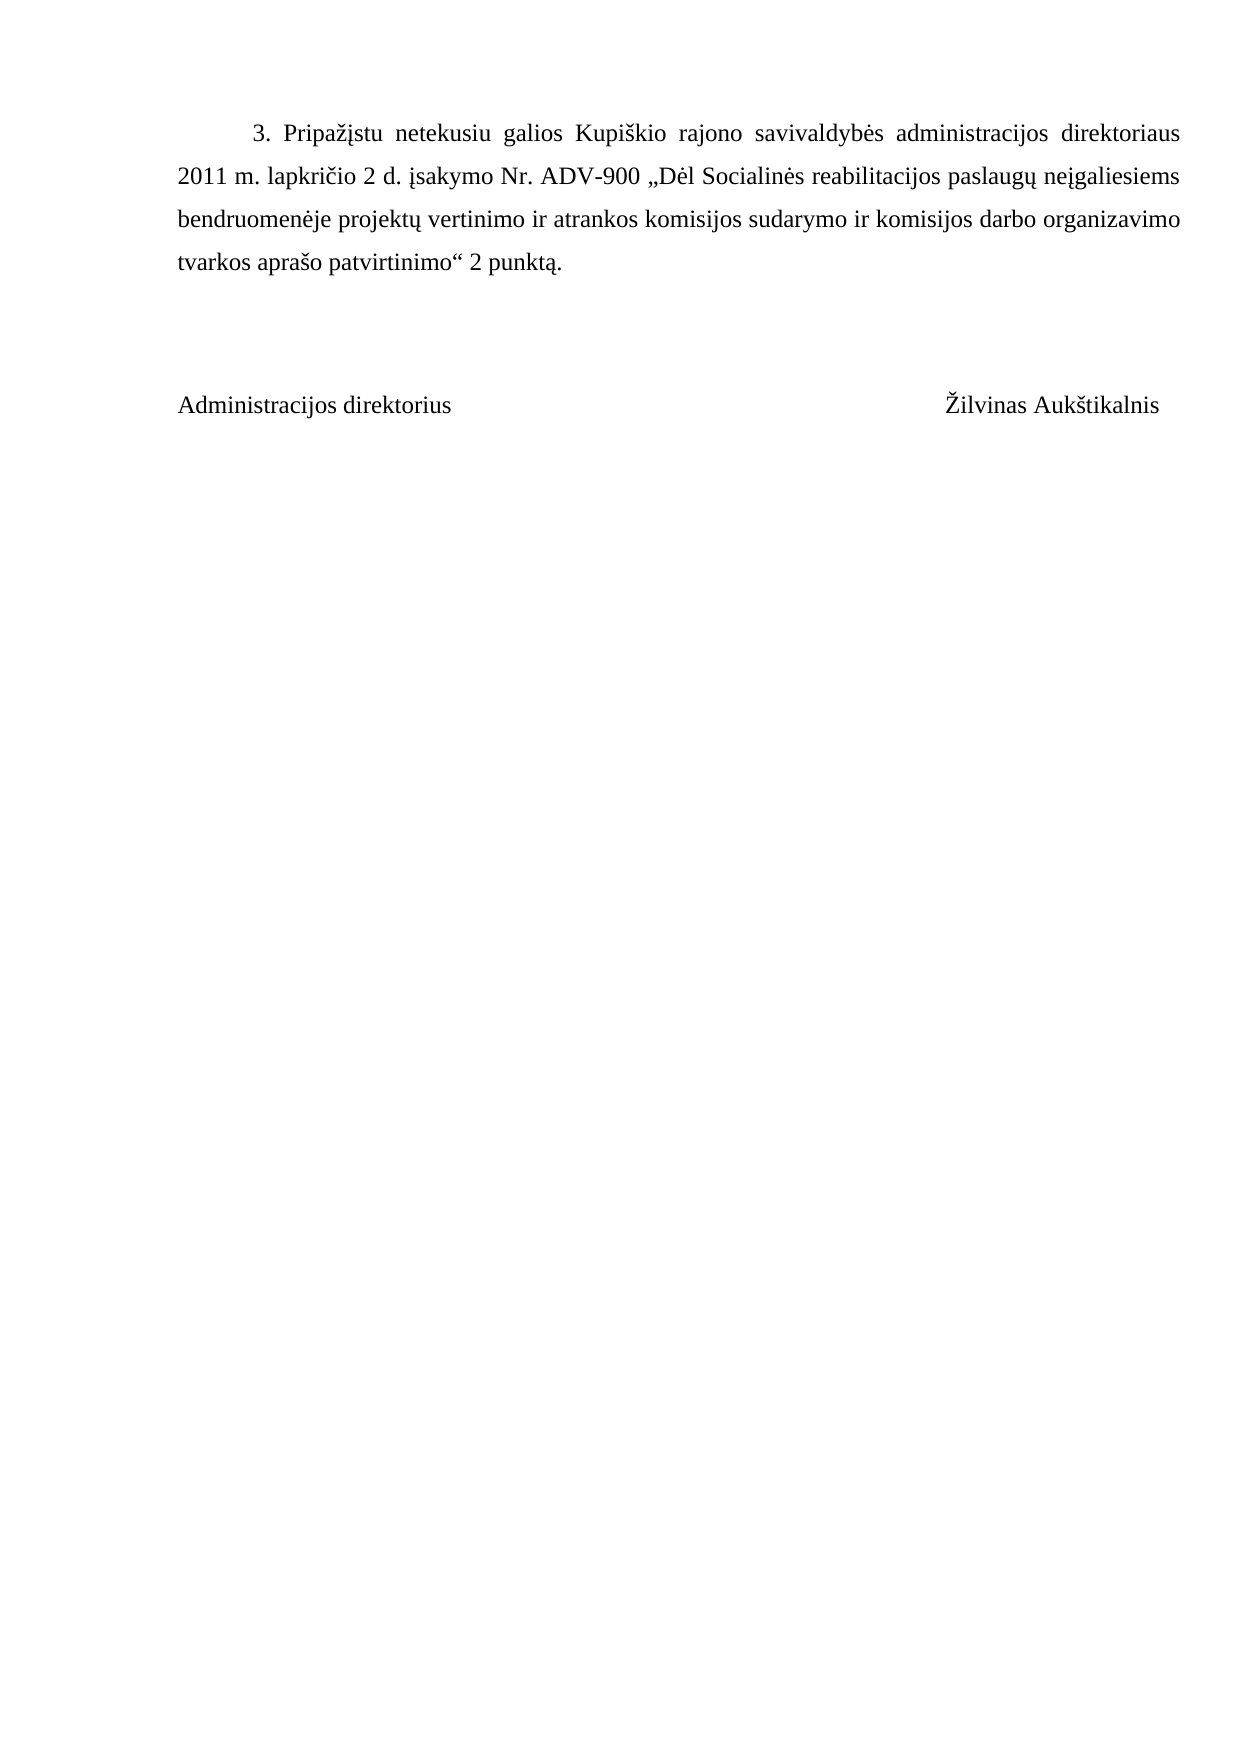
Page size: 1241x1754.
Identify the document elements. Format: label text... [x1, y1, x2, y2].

text 3. Pripažįstu netekusiu galios Kupiškio rajono savivaldybės administracijos direktoriaus 2011 m. lapkričio 2 d. įsakymo Nr. ADV-900 „Dėl Socialinės reabilitacijos paslaugų neįgaliesiems bendruomenėje projektų vertinimo ir atrankos komisijos sudarymo ir komisijos darbo organizavimo tvarkos aprašo patvirtinimo“ 2 punktą. [177, 118, 1181, 276]
text Administracijos direktorius Žilvinas Aukštikalnis [177, 390, 1181, 418]
